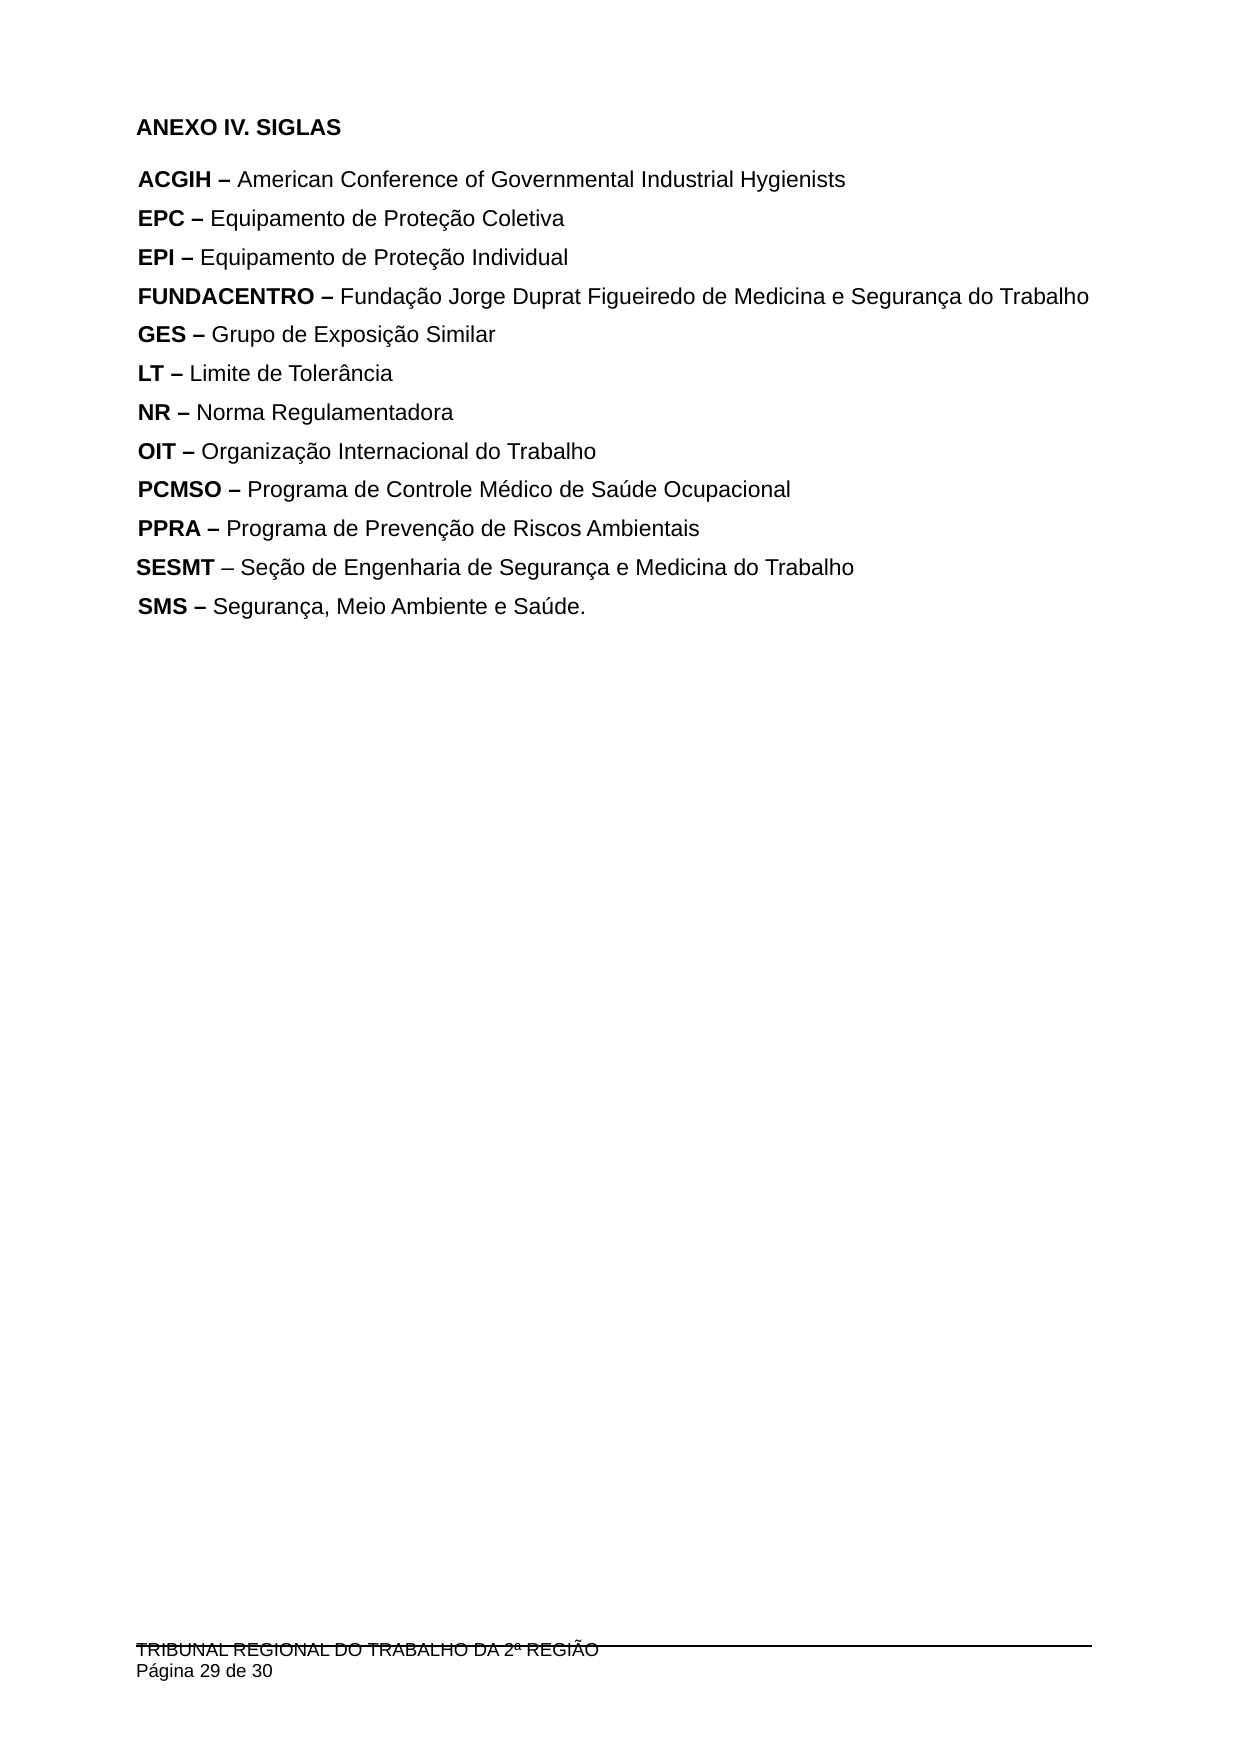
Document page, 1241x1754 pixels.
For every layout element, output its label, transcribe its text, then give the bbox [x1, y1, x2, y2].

text SESMT – Seção de Engenharia de Segurança e Medicina do Trabalho [136, 554, 1104, 580]
text FUNDACENTRO – Fundação Jorge Duprat Figueiredo de Medicina e Segurança do Trabalho [138, 283, 1104, 309]
text OIT – Organização Internacional do Trabalho [138, 438, 1104, 464]
text GES – Grupo de Exposição Similar [138, 321, 1104, 348]
text NR – Norma Regulamentadora [138, 399, 1104, 425]
text SMS – Segurança, Meio Ambiente e Saúde. [138, 593, 1104, 619]
text ANEXO IV. SIGLAS [136, 114, 1104, 140]
text LT – Limite de Tolerância [138, 360, 1104, 387]
text ACGIH – American Conference of Governmental Industrial Hygienists [138, 166, 1104, 193]
text PPRA – Programa de Prevenção de Riscos Ambientais [138, 515, 1104, 542]
text EPC – Equipamento de Proteção Coletiva [138, 205, 1104, 232]
text PCMSO – Programa de Controle Médico de Saúde Ocupacional [138, 476, 1104, 503]
text EPI – Equipamento de Proteção Individual [138, 244, 1104, 270]
